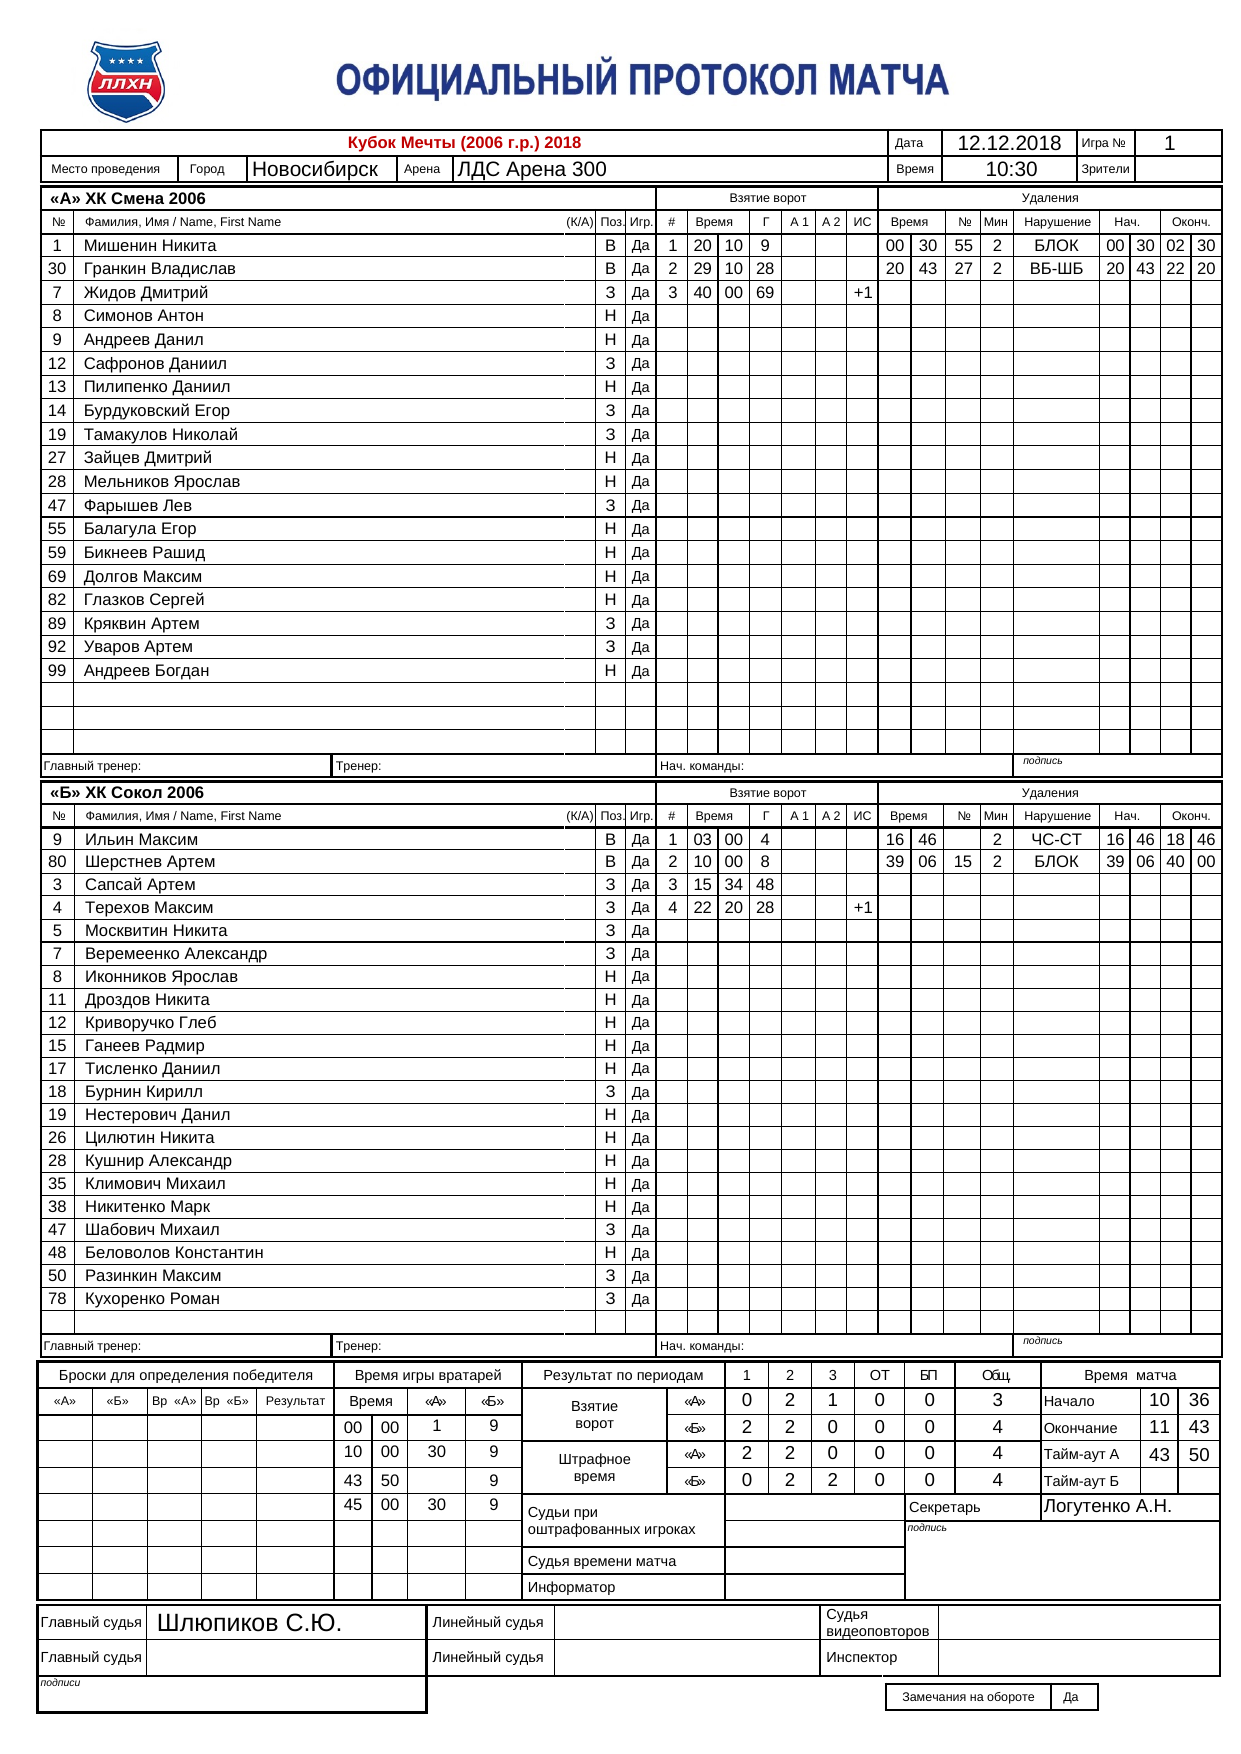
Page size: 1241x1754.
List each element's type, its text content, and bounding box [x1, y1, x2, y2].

table_cell Шабович Михаил [75, 1219, 564, 1241]
table_cell А 2 [816, 211, 846, 233]
table_cell [847, 1081, 877, 1103]
table_cell Да [626, 966, 655, 987]
table_cell [1100, 470, 1129, 493]
table_cell Да [626, 446, 655, 469]
table_cell [1131, 328, 1160, 351]
table_cell 69 [42, 565, 73, 587]
table_cell Главный судья [39, 1640, 146, 1675]
table_cell [1192, 1173, 1221, 1195]
table_cell [847, 1173, 877, 1195]
table_cell [93, 1468, 147, 1493]
table_cell Линейный судья [428, 1640, 554, 1675]
table_cell [816, 659, 846, 682]
table_cell 10 [719, 257, 749, 280]
table_cell [912, 1311, 943, 1333]
table_cell [1014, 1196, 1099, 1218]
table_cell 39 [1100, 850, 1129, 872]
table_cell [1014, 636, 1099, 658]
table_cell [750, 376, 781, 398]
table_cell [1131, 730, 1160, 753]
table_cell Уваров Артем [74, 636, 564, 658]
table_cell [883, 1677, 1220, 1681]
table_cell [1014, 683, 1099, 706]
table_cell Нарушение [1014, 211, 1099, 233]
table_cell [1131, 541, 1160, 564]
table_cell [981, 423, 1013, 445]
table_cell [816, 257, 846, 280]
table_cell [981, 920, 1013, 941]
table_cell [1014, 1127, 1099, 1149]
table_cell 12 [42, 352, 73, 374]
table_cell [657, 352, 687, 374]
table_cell 50 [1179, 1441, 1219, 1467]
table_header БП [905, 1363, 954, 1387]
table_cell [782, 1058, 815, 1079]
table_cell Н [596, 1035, 625, 1057]
table_cell [1161, 1150, 1190, 1172]
table_cell [657, 920, 687, 941]
table_cell Да [626, 1242, 655, 1264]
table_cell подпись [1014, 755, 1221, 776]
table_cell [946, 541, 980, 564]
table_cell Да [626, 565, 655, 587]
table_cell 18 [42, 1081, 74, 1103]
table_cell [1014, 874, 1099, 895]
table_cell Да [626, 1288, 655, 1310]
table_cell [1131, 1081, 1160, 1103]
table_cell [1141, 1468, 1177, 1493]
table_cell [657, 328, 687, 351]
table_cell [1161, 1196, 1190, 1218]
table_cell 20 [688, 235, 717, 256]
table_cell [688, 518, 717, 540]
table_cell 0 [726, 1468, 768, 1493]
table_cell [912, 446, 945, 469]
table_cell 15 [42, 1035, 74, 1057]
table_cell Информатор [523, 1575, 724, 1599]
table_cell 0 [905, 1415, 954, 1440]
table_cell [657, 446, 687, 469]
table_cell [1161, 1127, 1190, 1149]
table_cell 50 [42, 1265, 74, 1287]
table_cell [981, 1288, 1013, 1310]
table_cell 2 [981, 850, 1013, 872]
table_cell [879, 707, 910, 729]
table_cell [750, 588, 781, 611]
table_cell Да [626, 1058, 655, 1079]
table_cell [750, 683, 781, 706]
table_cell [1014, 541, 1099, 564]
table_cell [1100, 1058, 1129, 1079]
table_cell [1100, 659, 1129, 682]
table_cell [750, 1288, 781, 1310]
table_cell 2 [769, 1415, 811, 1440]
table_cell [981, 989, 1013, 1011]
table_cell «Б» [668, 1468, 724, 1493]
table_cell 30 [408, 1494, 465, 1520]
table_cell [657, 1081, 687, 1103]
table_cell [626, 683, 655, 706]
table_cell [847, 1150, 877, 1172]
table_cell Шлюпиков С.Ю. [147, 1606, 425, 1639]
table_cell 2 [812, 1468, 854, 1493]
table_cell [1131, 1219, 1160, 1241]
table_cell [1161, 874, 1190, 895]
table_cell [93, 1574, 147, 1599]
table_cell [847, 920, 877, 941]
table_cell 3 [657, 874, 687, 895]
table_cell Начало [1042, 1389, 1140, 1413]
table_cell [782, 399, 815, 422]
table_cell [719, 943, 749, 964]
table_cell [1192, 920, 1221, 941]
table_cell [657, 1104, 687, 1126]
table_cell [1192, 730, 1221, 753]
table_cell подпись [1014, 1335, 1221, 1356]
table_cell 0 [905, 1389, 954, 1413]
table_cell 2 [657, 257, 687, 280]
table_cell [1100, 281, 1129, 303]
table_cell [555, 1606, 819, 1639]
table_cell [719, 612, 749, 634]
table_cell Главный тренер: [42, 755, 330, 776]
table_cell [944, 1150, 980, 1172]
table_cell Фамилия, Имя / Name, First Name [74, 211, 565, 233]
table_cell [750, 305, 781, 327]
table_cell [847, 1288, 877, 1310]
table_cell 39 [879, 850, 910, 872]
table_cell Линейный судья [428, 1606, 554, 1639]
table_cell [657, 730, 687, 753]
table_cell [912, 612, 945, 634]
table_cell [657, 1311, 687, 1333]
table_cell [1014, 659, 1099, 682]
table_cell 20 [1192, 257, 1221, 280]
table_cell 9 [466, 1441, 521, 1467]
table_cell Главный судья [39, 1606, 146, 1639]
table_cell Мишенин Никита [74, 235, 564, 256]
table_cell [816, 494, 846, 516]
table_cell [981, 281, 1013, 303]
table_cell [782, 683, 815, 706]
table_cell 14 [42, 399, 73, 422]
table_cell [1014, 1104, 1099, 1126]
table_header Время игры вратарей [335, 1363, 521, 1387]
table_cell [202, 1521, 256, 1546]
table_cell 0 [855, 1389, 904, 1413]
table_cell Н [596, 565, 625, 587]
table_cell Разинкин Максим [75, 1265, 564, 1287]
table_cell Вр «Б» [202, 1389, 256, 1413]
table_cell [42, 683, 73, 706]
table_cell [1131, 920, 1160, 941]
table_cell Никитенко Марк [75, 1196, 564, 1218]
table_cell [688, 1127, 717, 1149]
table_cell [565, 850, 595, 872]
table_cell [981, 328, 1013, 351]
table_cell [1100, 1035, 1129, 1057]
table_cell [688, 1265, 717, 1287]
table_cell [1100, 730, 1129, 753]
table_cell [74, 730, 564, 753]
table_cell [565, 1058, 595, 1079]
table_cell [1161, 446, 1190, 469]
table_cell [657, 943, 687, 964]
table_cell [428, 1677, 882, 1711]
table_cell [1100, 1219, 1129, 1241]
table_cell 8 [42, 305, 73, 327]
table_cell [1014, 518, 1099, 540]
table_cell [816, 1311, 846, 1333]
table_cell [1131, 281, 1160, 303]
table_cell [257, 1521, 333, 1546]
table_cell [688, 1058, 717, 1079]
table_cell [1192, 1242, 1221, 1264]
table_cell [847, 1035, 877, 1057]
table_cell [39, 1574, 92, 1599]
table_cell Г [750, 805, 781, 826]
table_cell [847, 850, 877, 872]
table_cell [657, 565, 687, 587]
table_cell [782, 1173, 815, 1195]
table_header «Б» ХК Сокол 2006 [42, 783, 655, 803]
table_cell [944, 989, 980, 1011]
table_cell [782, 707, 815, 729]
table_cell [565, 1265, 595, 1287]
table_cell [719, 470, 749, 493]
table_cell [944, 920, 980, 941]
table_cell [657, 494, 687, 516]
table_cell «А» [408, 1389, 465, 1413]
table_cell [782, 446, 815, 469]
table_cell «А» [39, 1389, 92, 1413]
table_cell Пилипенко Даниил [74, 376, 564, 398]
table_cell [782, 1311, 815, 1333]
table_header Игра № [1078, 131, 1134, 155]
table_cell [719, 376, 749, 398]
table_cell [1131, 1012, 1160, 1033]
table_cell [1161, 896, 1190, 918]
table_cell [202, 1494, 256, 1520]
table_cell Поз. [596, 805, 625, 826]
table_cell [879, 1242, 910, 1264]
table_cell 9 [466, 1468, 521, 1493]
table_cell Цилютин Никита [75, 1127, 564, 1149]
table_cell 30 [1192, 235, 1221, 256]
table_cell З [596, 1219, 625, 1241]
table_cell [1161, 588, 1190, 611]
table_cell [879, 1150, 910, 1172]
table_cell [719, 518, 749, 540]
table_cell [1161, 1035, 1190, 1057]
table_cell [565, 707, 595, 729]
table_cell [1014, 1058, 1099, 1079]
table_cell Балагула Егор [74, 518, 564, 540]
table_cell [750, 352, 781, 374]
table_cell Да [626, 281, 655, 303]
table_cell [1131, 896, 1160, 918]
table_cell Да [626, 1104, 655, 1126]
table_cell [816, 943, 846, 964]
table_cell Судьи при оштрафованных игроках [523, 1495, 724, 1546]
table_cell [726, 1521, 904, 1546]
table_cell [981, 1311, 1013, 1333]
table_cell [847, 399, 877, 422]
table_cell [981, 1104, 1013, 1126]
table_cell 03 [688, 829, 717, 849]
table_cell [847, 874, 877, 895]
table_cell 8 [42, 966, 74, 987]
table_cell [782, 989, 815, 1011]
table_cell [688, 966, 717, 987]
table_cell [565, 1311, 595, 1333]
table_cell [912, 565, 945, 587]
table_cell [879, 659, 910, 682]
table_cell [565, 1150, 595, 1172]
table_cell 9 [750, 235, 781, 256]
table_cell [1161, 1311, 1190, 1333]
table_cell Н [596, 518, 625, 540]
table_cell [565, 966, 595, 987]
table_cell Фамилия, Имя / Name, First Name [75, 805, 565, 826]
table_cell Н [596, 470, 625, 493]
table_cell [1131, 588, 1160, 611]
table_cell (К/А) [565, 211, 595, 233]
table_cell 10 [688, 850, 717, 872]
table_cell [1100, 376, 1129, 398]
table_cell Игр. [626, 805, 655, 826]
table_cell [847, 1104, 877, 1126]
table_cell [939, 1606, 1219, 1639]
table_cell [1192, 659, 1221, 682]
table_cell [946, 730, 980, 753]
table_cell [750, 399, 781, 422]
table_cell 30 [408, 1441, 465, 1467]
table_cell 00 [719, 829, 749, 849]
table_cell [981, 943, 1013, 964]
table_cell [657, 1242, 687, 1264]
table_cell [1014, 1081, 1099, 1103]
table_cell [1192, 989, 1221, 1011]
table_cell 43 [335, 1468, 371, 1493]
table_cell Да [626, 423, 655, 445]
table_cell [912, 328, 945, 351]
table_cell Бурнин Кирилл [75, 1081, 564, 1103]
table_cell [944, 1288, 980, 1310]
table_cell 47 [42, 1219, 74, 1241]
table_cell 34 [719, 874, 749, 895]
table_cell [1131, 1104, 1160, 1126]
table_cell +1 [847, 896, 877, 918]
table_cell [847, 470, 877, 493]
table_cell 38 [42, 1196, 74, 1218]
table_header Общ. [956, 1363, 1040, 1387]
table_cell Климович Михаил [75, 1173, 564, 1195]
table_cell [1131, 518, 1160, 540]
table_cell 89 [42, 612, 73, 634]
table_cell [782, 1288, 815, 1310]
table_cell [1161, 636, 1190, 658]
table_cell [782, 1219, 815, 1241]
table_cell 06 [912, 850, 943, 872]
table_cell [688, 565, 717, 587]
table_cell [565, 1288, 595, 1310]
table_cell [565, 541, 595, 564]
table_cell Мельников Ярослав [74, 470, 564, 493]
table_cell [1100, 399, 1129, 422]
table_cell [719, 328, 749, 351]
table_cell [946, 281, 980, 303]
table_cell [1014, 328, 1099, 351]
table_cell [782, 1196, 815, 1218]
table_cell [1100, 305, 1129, 327]
table_cell [879, 399, 910, 422]
table_cell 80 [42, 850, 74, 872]
table_cell Время [889, 157, 941, 181]
table_cell [1014, 966, 1099, 987]
table_cell Да [626, 1035, 655, 1057]
table_cell [750, 541, 781, 564]
table_cell [565, 257, 595, 280]
table_cell [1100, 1081, 1129, 1103]
table_cell [1161, 989, 1190, 1011]
table_cell [981, 966, 1013, 987]
table_cell [879, 446, 910, 469]
table_cell [1192, 1127, 1221, 1149]
table_cell [657, 399, 687, 422]
table_cell [1014, 730, 1099, 753]
table_cell [944, 1104, 980, 1126]
table_cell [1131, 707, 1160, 729]
table_cell 99 [42, 659, 73, 682]
table_cell [1131, 470, 1160, 493]
table_cell [944, 943, 980, 964]
table_cell З [596, 612, 625, 634]
table_cell Нач. команды: [657, 1335, 1012, 1356]
table_cell 27 [946, 257, 980, 280]
table_cell [750, 1081, 781, 1103]
table_cell [816, 423, 846, 445]
table_cell [816, 1150, 846, 1172]
table_cell [847, 1012, 877, 1033]
table_cell [466, 1547, 521, 1573]
table_cell [946, 446, 980, 469]
table_cell [626, 707, 655, 729]
table_cell Зрители [1078, 157, 1134, 181]
table_cell [1192, 1196, 1221, 1218]
table_cell [719, 1242, 749, 1264]
table_cell Секретарь [906, 1495, 1040, 1520]
table_cell Место проведения [42, 157, 177, 181]
table_cell 18 [1161, 829, 1190, 849]
table_cell [565, 1196, 595, 1218]
table_cell 82 [42, 588, 73, 611]
table_cell [719, 305, 749, 327]
table_cell [719, 659, 749, 682]
table_cell [981, 659, 1013, 682]
table_cell [816, 1058, 846, 1079]
table_cell [816, 850, 846, 872]
table_cell [93, 1547, 147, 1573]
table_cell [750, 1012, 781, 1033]
table_cell [688, 1311, 717, 1333]
table_cell [657, 636, 687, 658]
table_cell [1161, 1219, 1190, 1241]
table_cell [782, 1104, 815, 1126]
table_cell [782, 494, 815, 516]
table_cell [879, 966, 910, 987]
table_cell [847, 1242, 877, 1264]
table_cell [946, 636, 980, 658]
table_cell [1131, 943, 1160, 964]
table_cell [466, 1521, 521, 1546]
table_cell [565, 281, 595, 303]
table_cell [847, 1219, 877, 1241]
table_cell [912, 707, 945, 729]
table_cell 5 [42, 920, 74, 941]
table_cell [1161, 1265, 1190, 1287]
table_cell [1131, 874, 1160, 895]
table_cell [879, 281, 910, 303]
table_cell [39, 1521, 92, 1546]
table_cell [688, 943, 717, 964]
table_cell [719, 541, 749, 564]
table_cell Да [626, 896, 655, 918]
table_cell [1192, 874, 1221, 895]
table_cell Терехов Максим [75, 896, 564, 918]
table_cell 4 [750, 829, 781, 849]
table_cell [816, 612, 846, 634]
table_cell 13 [42, 376, 73, 398]
table_cell [981, 730, 1013, 753]
table_cell [1131, 423, 1160, 445]
table_cell [981, 352, 1013, 374]
table_cell [565, 1127, 595, 1149]
table_cell Да [626, 1081, 655, 1103]
table_cell Да [626, 235, 655, 256]
table_header 3 [812, 1363, 854, 1387]
table_cell [335, 1521, 371, 1546]
table_cell Мин [981, 805, 1013, 826]
table_cell 9 [466, 1494, 521, 1520]
table_cell [750, 446, 781, 469]
table_cell З [596, 636, 625, 658]
table_cell [565, 399, 595, 422]
table_cell [1014, 1012, 1099, 1033]
table_cell 00 [719, 281, 749, 303]
table_cell [946, 683, 980, 706]
table_cell [1100, 707, 1129, 729]
table_cell [657, 989, 687, 1011]
table_cell Нач. [1100, 211, 1160, 233]
table_cell [688, 612, 717, 634]
table_cell [816, 352, 846, 374]
table_cell 00 [1192, 850, 1221, 872]
table_cell [555, 1640, 819, 1675]
table_cell [847, 730, 877, 753]
table_cell [1014, 1219, 1099, 1241]
table_cell [912, 470, 945, 493]
table_cell [688, 1242, 717, 1264]
table_cell [257, 1468, 333, 1493]
table_cell Судья видеоповторов [821, 1606, 938, 1639]
table_cell [148, 1494, 201, 1520]
table_cell [657, 659, 687, 682]
table_cell [688, 588, 717, 611]
table_cell Дроздов Никита [75, 989, 564, 1011]
table_cell [1192, 636, 1221, 658]
table_cell [1014, 1035, 1099, 1057]
table_cell [847, 612, 877, 634]
table_cell [1131, 494, 1160, 516]
table_cell [565, 730, 595, 753]
table_cell [596, 683, 625, 706]
table_cell 46 [912, 829, 943, 849]
table_cell [782, 920, 815, 941]
table_cell [816, 1196, 846, 1218]
table_cell [688, 659, 717, 682]
table_cell № [42, 805, 74, 826]
table_cell [1131, 659, 1160, 682]
table_cell Да [626, 588, 655, 611]
table_cell [879, 1058, 910, 1079]
table_header Да [1052, 1685, 1097, 1709]
table_cell Да [626, 376, 655, 398]
table_cell [1014, 446, 1099, 469]
table_cell [879, 1311, 910, 1333]
table_cell [750, 423, 781, 445]
table_cell [1161, 470, 1190, 493]
table_cell 3 [42, 874, 74, 895]
table_cell [1192, 1150, 1221, 1172]
table_cell [847, 588, 877, 611]
table_cell [912, 1035, 943, 1057]
table_cell Да [626, 1219, 655, 1241]
table_cell В [596, 257, 625, 280]
table_cell [1100, 1127, 1129, 1149]
table_cell [1161, 920, 1190, 941]
table_cell [879, 1081, 910, 1103]
table_cell 7 [42, 943, 74, 964]
table_cell В [596, 850, 625, 872]
table_cell [847, 235, 877, 256]
table_cell Да [626, 328, 655, 351]
table_cell [466, 1574, 521, 1599]
table_cell [565, 920, 595, 941]
table_cell [816, 1173, 846, 1195]
table_cell [981, 565, 1013, 587]
table_cell Гранкин Владислав [74, 257, 564, 280]
table_cell [750, 328, 781, 351]
table_cell [912, 636, 945, 658]
table_cell 1 [42, 235, 73, 256]
table_cell 43 [912, 257, 945, 280]
table_cell [946, 494, 980, 516]
table_cell [847, 494, 877, 516]
table_cell 29 [688, 257, 717, 280]
table_cell [912, 423, 945, 445]
table_cell Да [626, 399, 655, 422]
table_cell [879, 896, 910, 918]
table_cell [879, 943, 910, 964]
table_cell [1192, 683, 1221, 706]
table_cell Ганеев Радмир [75, 1035, 564, 1057]
table_cell [1192, 1288, 1221, 1310]
table_cell [981, 376, 1013, 398]
table_cell Оконч. [1161, 805, 1221, 826]
table_cell [981, 896, 1013, 918]
table_cell 20 [719, 896, 749, 918]
table_cell [688, 305, 717, 327]
table_cell подпись [906, 1522, 1219, 1599]
table_cell [148, 1521, 201, 1546]
table_cell 4 [42, 896, 74, 918]
table_cell ЛДС Арена 300 [454, 157, 887, 181]
table_cell [1131, 399, 1160, 422]
table_cell [1100, 896, 1129, 918]
table_cell Фарышев Лев [74, 494, 564, 516]
table_cell [1131, 1150, 1160, 1172]
table_cell [750, 920, 781, 941]
table_cell [912, 588, 945, 611]
table_header Замечания на обороте [887, 1685, 1050, 1709]
table_cell Время [879, 211, 945, 233]
table_cell [912, 1173, 943, 1195]
table_cell (К/А) [565, 805, 595, 826]
table_cell [912, 399, 945, 422]
table_cell [816, 541, 846, 564]
table_cell [657, 612, 687, 634]
table_cell 00 [879, 235, 910, 256]
table_cell [1131, 1265, 1160, 1287]
table_cell [202, 1547, 256, 1573]
table_cell Тамакулов Николай [74, 423, 564, 445]
table_cell Бикнеев Рашид [74, 541, 564, 564]
table_cell [565, 518, 595, 540]
table_cell 00 [373, 1494, 407, 1520]
table_cell [657, 588, 687, 611]
table_cell [1100, 1288, 1129, 1310]
table_cell [912, 518, 945, 540]
table_cell [1100, 683, 1129, 706]
table_cell [879, 1012, 910, 1033]
table_cell 59 [42, 541, 73, 564]
table_cell [565, 989, 595, 1011]
table_header Удаления [879, 783, 1221, 803]
table_cell [944, 829, 980, 849]
table_cell [719, 352, 749, 374]
table_cell [847, 352, 877, 374]
table_cell 1 [657, 829, 687, 849]
table_cell 11 [1141, 1415, 1177, 1440]
table_cell Окончание [1042, 1415, 1140, 1440]
table_cell [750, 966, 781, 987]
table_cell Тайм-аут А [1042, 1441, 1140, 1467]
table_cell [726, 1548, 904, 1573]
table_cell [1131, 989, 1160, 1011]
table_cell [688, 494, 717, 516]
table_cell [782, 376, 815, 398]
table_cell [1161, 730, 1190, 753]
table_cell [1100, 446, 1129, 469]
table_cell [657, 1288, 687, 1310]
table_cell [816, 1104, 846, 1126]
table_cell 2 [769, 1468, 811, 1493]
table_cell [1131, 1311, 1160, 1333]
table_cell [879, 1035, 910, 1057]
table_cell [816, 1035, 846, 1057]
table_cell [202, 1468, 256, 1493]
table_cell [912, 541, 945, 564]
table_cell [1161, 376, 1190, 398]
table_cell [1014, 1265, 1099, 1287]
table_cell [1100, 565, 1129, 587]
table_cell [565, 1242, 595, 1264]
table_cell [719, 1058, 749, 1079]
table_cell [657, 1127, 687, 1149]
table_cell 20 [879, 257, 910, 280]
table_cell [816, 470, 846, 493]
table_cell [1100, 588, 1129, 611]
table_cell [879, 494, 910, 516]
table_cell [408, 1521, 465, 1546]
table_cell 02 [1161, 235, 1190, 256]
table_cell [657, 1012, 687, 1033]
table_cell [944, 1242, 980, 1264]
table_cell [912, 376, 945, 398]
table_cell [782, 850, 815, 872]
table_cell Веремеенко Александр [75, 943, 564, 964]
table_cell Жидов Дмитрий [74, 281, 564, 303]
table_cell [1100, 636, 1129, 658]
table_cell 2 [981, 257, 1013, 280]
table_cell [782, 636, 815, 658]
table_cell 78 [42, 1288, 74, 1310]
table_cell [657, 541, 687, 564]
table_cell [657, 423, 687, 445]
table_cell Н [596, 989, 625, 1011]
table_cell [939, 1640, 1219, 1675]
table_cell [816, 1242, 846, 1264]
table_cell Г [750, 211, 781, 233]
table_cell 00 [373, 1416, 407, 1440]
table_cell 0 [812, 1442, 854, 1467]
table_cell [93, 1494, 147, 1520]
table_cell [912, 989, 943, 1011]
table_cell [1014, 565, 1099, 587]
table_cell [688, 1081, 717, 1103]
table_cell Нарушение [1014, 805, 1099, 826]
table_cell [688, 541, 717, 564]
table_cell [750, 518, 781, 540]
table_cell [946, 328, 980, 351]
table_cell [847, 636, 877, 658]
table_cell [1192, 328, 1221, 351]
table_cell [39, 1547, 92, 1573]
table_cell [719, 494, 749, 516]
table_cell Инспектор [821, 1640, 938, 1675]
table_cell [335, 1547, 371, 1573]
table_cell [688, 328, 717, 351]
table_cell [912, 1012, 943, 1033]
table_cell 15 [688, 874, 717, 895]
table_cell [1014, 896, 1099, 918]
table_header Время матча [1042, 1363, 1219, 1387]
table_cell 0 [855, 1468, 904, 1493]
table_cell [719, 1150, 749, 1172]
table_cell [148, 1441, 201, 1467]
table_cell [726, 1575, 904, 1599]
table_cell Н [596, 1150, 625, 1172]
table_cell 26 [42, 1127, 74, 1149]
table_cell [688, 376, 717, 398]
table_cell [1161, 1104, 1190, 1126]
table_cell [847, 1265, 877, 1287]
table_cell [148, 1547, 201, 1573]
table_cell Арена [398, 157, 452, 181]
table_cell З [596, 281, 625, 303]
table_cell [879, 989, 910, 1011]
table_cell [782, 1012, 815, 1033]
table_cell [335, 1574, 371, 1599]
table_cell [1131, 1127, 1160, 1149]
table_cell [782, 235, 815, 256]
table_cell Да [626, 989, 655, 1011]
table_cell [565, 1081, 595, 1103]
table_cell [1100, 989, 1129, 1011]
table_cell [657, 305, 687, 327]
table_cell В [596, 829, 625, 849]
table_cell [912, 1288, 943, 1310]
table_cell 50 [373, 1468, 407, 1493]
table_cell Н [596, 446, 625, 469]
table_cell [1192, 1104, 1221, 1126]
table_cell 19 [42, 423, 73, 445]
table_cell [750, 659, 781, 682]
table_cell [847, 305, 877, 327]
table_cell 22 [1161, 257, 1190, 280]
table_cell [719, 423, 749, 445]
table_cell [912, 1081, 943, 1103]
table_cell 55 [946, 235, 980, 256]
table_cell [912, 1242, 943, 1264]
table_cell [93, 1441, 147, 1467]
table_cell 27 [42, 446, 73, 469]
table_cell Да [626, 257, 655, 280]
table_cell [750, 612, 781, 634]
table_cell [1161, 1288, 1190, 1310]
table_cell [565, 659, 595, 682]
table_cell [1100, 352, 1129, 374]
table_cell [657, 1265, 687, 1287]
table_cell [688, 707, 717, 729]
table_cell [944, 1219, 980, 1241]
table_cell [750, 1058, 781, 1079]
table_cell Беловолов Константин [75, 1242, 564, 1264]
table_cell [1192, 541, 1221, 564]
table_cell [912, 920, 943, 941]
table_cell Да [626, 1012, 655, 1033]
table_cell Н [596, 1127, 625, 1149]
table_cell [1014, 943, 1099, 964]
table_cell [1131, 305, 1160, 327]
table_cell [1131, 352, 1160, 374]
table_cell [1192, 896, 1221, 918]
table_cell [912, 281, 945, 303]
table_cell [782, 541, 815, 564]
table_cell [1014, 920, 1099, 941]
table_cell [1161, 612, 1190, 634]
table_cell [782, 518, 815, 540]
table_cell [1161, 1058, 1190, 1079]
table_cell Н [596, 966, 625, 987]
table_cell З [596, 352, 625, 374]
table_cell 19 [42, 1104, 74, 1126]
table_cell [782, 305, 815, 327]
table_cell [565, 588, 595, 611]
table_cell Симонов Антон [74, 305, 564, 327]
table_cell [750, 470, 781, 493]
table_cell 28 [750, 257, 781, 280]
table_cell З [596, 399, 625, 422]
table_cell 9 [42, 328, 73, 351]
table_cell [816, 281, 846, 303]
table_cell [93, 1521, 147, 1546]
table_cell [147, 1640, 425, 1675]
table_cell 1 [812, 1389, 854, 1413]
table_cell 10 [1141, 1389, 1177, 1413]
table_cell «Б» [668, 1415, 724, 1440]
table_cell 45 [335, 1494, 371, 1520]
table_cell [1131, 1035, 1160, 1057]
table_cell [981, 1127, 1013, 1149]
table_cell 92 [42, 636, 73, 658]
table_cell [1192, 1311, 1221, 1333]
table_cell [879, 730, 910, 753]
table_cell [1161, 541, 1190, 564]
table_cell [981, 612, 1013, 634]
table_cell [565, 874, 595, 895]
table_cell Н [596, 1058, 625, 1079]
table_cell [719, 966, 749, 987]
table_cell Да [626, 874, 655, 895]
table_cell [879, 920, 910, 941]
table_cell [750, 1035, 781, 1057]
table_cell [816, 328, 846, 351]
table_cell [879, 1288, 910, 1310]
table_cell [912, 352, 945, 374]
table_cell [657, 1150, 687, 1172]
table_cell [657, 1035, 687, 1057]
table_cell [750, 943, 781, 964]
table_cell [816, 305, 846, 327]
table_cell [816, 1288, 846, 1310]
table_cell [657, 1196, 687, 1218]
table_cell 2 [726, 1415, 768, 1440]
table_cell [688, 636, 717, 658]
table_cell [816, 896, 846, 918]
table_cell [879, 1265, 910, 1287]
table_cell [946, 376, 980, 398]
table_cell Криворучко Глеб [75, 1012, 564, 1033]
table_cell Да [626, 1173, 655, 1195]
table_cell Н [596, 376, 625, 398]
table_cell [688, 1288, 717, 1310]
table_cell [257, 1416, 333, 1440]
table_cell Результат [257, 1389, 333, 1413]
table_cell [782, 966, 815, 987]
table_cell 7 [42, 281, 73, 303]
table_cell [944, 966, 980, 987]
table_cell [1131, 636, 1160, 658]
table_cell [1192, 376, 1221, 398]
table_cell Да [626, 850, 655, 872]
table_cell А 2 [816, 805, 846, 826]
table_cell [1161, 1173, 1190, 1195]
table_cell [981, 588, 1013, 611]
table_cell [75, 1311, 564, 1333]
table_cell [816, 376, 846, 398]
table_cell Н [596, 1173, 625, 1195]
table_cell [719, 1012, 749, 1033]
table_cell [782, 1242, 815, 1264]
table_cell Нач. команды: [657, 755, 1012, 776]
table_cell Н [596, 1196, 625, 1218]
table_cell [257, 1547, 333, 1573]
table_cell [1161, 565, 1190, 587]
table_cell [847, 541, 877, 564]
table_cell 30 [1131, 235, 1160, 256]
table_cell [688, 446, 717, 469]
table_cell [657, 1219, 687, 1241]
table_cell [912, 494, 945, 516]
table_cell [944, 874, 980, 895]
table_cell [1131, 1173, 1160, 1195]
table_cell [1192, 1219, 1221, 1241]
table_cell [750, 1219, 781, 1241]
table_cell [1161, 659, 1190, 682]
table_cell [981, 399, 1013, 422]
table_cell Главный тренер: [42, 1335, 330, 1356]
table_cell [1100, 1150, 1129, 1172]
table_cell [879, 1196, 910, 1218]
table_cell [816, 565, 846, 587]
table_cell [1161, 281, 1190, 303]
table_cell [1192, 1012, 1221, 1033]
table_cell 40 [688, 281, 717, 303]
table_cell Да [626, 541, 655, 564]
table_cell [1014, 989, 1099, 1011]
table_cell [782, 1265, 815, 1287]
table_cell Мин [981, 211, 1013, 233]
table_cell Оконч. [1161, 211, 1221, 233]
table_cell Долгов Максим [74, 565, 564, 587]
table_cell [1161, 423, 1190, 445]
table_cell [782, 829, 815, 849]
table_cell 3 [956, 1389, 1040, 1413]
table_cell Время [688, 211, 749, 233]
picture [5, 28, 1179, 129]
table_cell [1100, 1104, 1129, 1126]
table_cell Кухоренко Роман [75, 1288, 564, 1310]
table_cell [1014, 1311, 1099, 1333]
table_cell [912, 874, 943, 895]
table_cell [39, 1468, 92, 1493]
table_cell [408, 1547, 465, 1573]
table_cell [981, 494, 1013, 516]
table_cell [912, 1104, 943, 1126]
table_cell [1161, 518, 1190, 540]
table_cell 11 [42, 989, 74, 1011]
table_cell Время [335, 1389, 407, 1413]
table_cell [879, 612, 910, 634]
table_cell [750, 1242, 781, 1264]
table_cell 28 [42, 1150, 74, 1172]
table_cell 15 [944, 850, 980, 872]
table_cell [912, 896, 943, 918]
table_cell Н [596, 305, 625, 327]
table_cell 0 [855, 1415, 904, 1440]
table_cell [981, 1012, 1013, 1033]
table_cell [912, 1219, 943, 1241]
table_cell [719, 1219, 749, 1241]
table_cell [847, 829, 877, 849]
table_cell [1100, 423, 1129, 445]
table_header Взятие ворот [657, 188, 877, 209]
table_cell [596, 707, 625, 729]
table_cell 20 [1100, 257, 1129, 280]
table_cell [1192, 1035, 1221, 1057]
table_cell [944, 1265, 980, 1287]
table_cell 47 [42, 494, 73, 516]
table_cell [565, 636, 595, 658]
table_cell З [596, 874, 625, 895]
table_cell [565, 612, 595, 634]
table_cell [1014, 1150, 1099, 1172]
table_cell [626, 730, 655, 753]
table_cell [816, 1081, 846, 1103]
table_cell [981, 1058, 1013, 1079]
table_cell [719, 446, 749, 469]
table_cell [1014, 494, 1099, 516]
table_cell Да [626, 494, 655, 516]
table_cell [847, 989, 877, 1011]
table_cell [1100, 1265, 1129, 1287]
table_cell 00 [373, 1441, 407, 1467]
table_cell [879, 588, 910, 611]
table_cell ВБ-ШБ [1014, 257, 1099, 280]
table_cell [202, 1574, 256, 1599]
table_cell [946, 612, 980, 634]
table_cell [565, 352, 595, 374]
table_cell Глазков Сергей [74, 588, 564, 611]
table_cell 17 [42, 1058, 74, 1079]
table_cell Да [626, 1196, 655, 1218]
table_cell [946, 423, 980, 445]
table_cell 16 [1100, 829, 1129, 849]
table_cell [847, 966, 877, 987]
table_cell [565, 1012, 595, 1033]
table_cell [879, 565, 910, 587]
table_cell [1100, 1012, 1129, 1033]
table_cell [879, 1173, 910, 1195]
table_cell [879, 376, 910, 398]
table_cell [719, 683, 749, 706]
table_cell 2 [726, 1442, 768, 1467]
table_cell 2 [657, 850, 687, 872]
table_cell [565, 494, 595, 516]
table_cell Да [626, 636, 655, 658]
table_cell [782, 352, 815, 374]
table_cell Тайм-аут Б [1042, 1468, 1140, 1493]
table_cell [981, 1242, 1013, 1264]
table_cell [816, 446, 846, 469]
table_cell [42, 707, 73, 729]
table_cell [257, 1494, 333, 1520]
table_cell # [657, 211, 687, 233]
table_cell Поз. [596, 211, 625, 233]
table_cell [946, 707, 980, 729]
table_cell [408, 1574, 465, 1599]
table_cell ИС [847, 805, 877, 826]
table_cell [688, 1104, 717, 1126]
table_cell 43 [1179, 1415, 1219, 1440]
table_cell [816, 235, 846, 256]
table_cell [981, 446, 1013, 469]
table_cell 1 [657, 235, 687, 256]
table_cell 48 [750, 874, 781, 895]
table_cell [42, 1311, 74, 1333]
table_cell [1014, 1173, 1099, 1195]
table_cell Кушнир Александр [75, 1150, 564, 1172]
table_cell [596, 1311, 625, 1333]
table_cell 0 [855, 1442, 904, 1467]
table_cell [1161, 328, 1190, 351]
table_cell [726, 1495, 904, 1520]
table_cell [1192, 943, 1221, 964]
table_cell Андреев Данил [74, 328, 564, 351]
table_cell Ильин Максим [75, 829, 564, 849]
table_cell [657, 683, 687, 706]
table_cell [879, 518, 910, 540]
table_cell 4 [956, 1468, 1040, 1493]
table_cell [847, 376, 877, 398]
table_cell [408, 1468, 465, 1493]
table_cell [565, 423, 595, 445]
table_cell подписи [39, 1677, 425, 1711]
table_cell [782, 1150, 815, 1172]
table_cell [657, 966, 687, 987]
table_cell Тренер: [333, 755, 655, 776]
table_cell [688, 1173, 717, 1195]
table_cell 3 [657, 281, 687, 303]
table_cell [1100, 1173, 1129, 1195]
table_cell [981, 874, 1013, 895]
table_cell [912, 1196, 943, 1218]
table_cell [719, 636, 749, 658]
table_cell [912, 1058, 943, 1079]
table_cell [39, 1416, 92, 1440]
table_cell [816, 1219, 846, 1241]
table_cell [750, 1104, 781, 1126]
table_cell Логутенко А.Н. [1042, 1495, 1219, 1520]
table_cell [202, 1416, 256, 1440]
table_cell [373, 1574, 407, 1599]
table_cell Игр. [626, 211, 655, 233]
table_cell [981, 1219, 1013, 1241]
table_cell [1192, 281, 1221, 303]
table_cell [879, 874, 910, 895]
table_cell [1100, 518, 1129, 540]
table_cell Н [596, 1012, 625, 1033]
table_cell [565, 896, 595, 918]
table_cell [719, 1196, 749, 1218]
table_cell [719, 707, 749, 729]
table_cell Да [626, 920, 655, 941]
table_cell [688, 989, 717, 1011]
table_cell «Б » [466, 1389, 521, 1413]
table_cell Кряквин Артем [74, 612, 564, 634]
table_cell [750, 565, 781, 587]
table_cell [1131, 1196, 1160, 1218]
table_cell [719, 399, 749, 422]
table_cell [879, 636, 910, 658]
table_cell [750, 707, 781, 729]
table_cell [782, 874, 815, 895]
table_cell [93, 1416, 147, 1440]
table_cell [879, 683, 910, 706]
table_cell [782, 470, 815, 493]
table_cell Н [596, 541, 625, 564]
table_cell [1136, 157, 1221, 181]
table_cell БЛОК [1014, 850, 1099, 872]
table_cell [879, 1104, 910, 1126]
table_cell Тренер: [333, 1335, 655, 1356]
table_header 12.12.2018 [943, 131, 1076, 155]
table_cell 30 [42, 257, 73, 280]
table_cell [1100, 1196, 1129, 1218]
table_cell 40 [1161, 850, 1190, 872]
table_cell [565, 1035, 595, 1057]
table_cell [688, 1035, 717, 1057]
table_cell [688, 683, 717, 706]
table_cell [719, 1288, 749, 1310]
table_cell [657, 376, 687, 398]
table_cell [1161, 1081, 1190, 1103]
table_cell [1131, 1058, 1160, 1079]
table_cell З [596, 1265, 625, 1287]
table_cell [750, 1127, 781, 1149]
table_cell [565, 328, 595, 351]
table_cell [782, 943, 815, 964]
table_cell [1161, 1012, 1190, 1033]
table_cell [944, 1012, 980, 1033]
table_cell Зайцев Дмитрий [74, 446, 564, 469]
table_cell 46 [1131, 829, 1160, 849]
table_cell 55 [42, 518, 73, 540]
table_cell «Б» [93, 1389, 147, 1413]
table_header 2 [769, 1363, 811, 1387]
table_cell [719, 1035, 749, 1057]
table_cell [719, 1173, 749, 1195]
table_cell [565, 235, 595, 256]
table_cell [944, 1081, 980, 1103]
table_cell [688, 1012, 717, 1033]
table_cell Н [596, 1104, 625, 1126]
table_cell Штрафное время [523, 1442, 666, 1493]
table_cell Новосибирск [248, 157, 396, 181]
table_cell [1161, 305, 1190, 327]
table_cell [148, 1574, 201, 1599]
table_cell [847, 1311, 877, 1333]
table_header Дата [889, 131, 941, 155]
table_cell Да [626, 1150, 655, 1172]
table_cell [719, 989, 749, 1011]
table_cell [946, 518, 980, 540]
table_cell [816, 874, 846, 895]
table_header Взятие ворот [657, 783, 877, 803]
table_cell [816, 829, 846, 849]
table_cell [816, 1265, 846, 1287]
table_cell [657, 707, 687, 729]
table_cell [565, 470, 595, 493]
table_cell [565, 1219, 595, 1241]
table_cell [946, 305, 980, 327]
table_cell БЛОК [1014, 235, 1099, 256]
table_cell [981, 707, 1013, 729]
table_cell [847, 328, 877, 351]
table_cell [1014, 305, 1099, 327]
table_cell [1014, 376, 1099, 398]
table_cell 8 [750, 850, 781, 872]
table_cell Да [626, 659, 655, 682]
table_cell [1014, 281, 1099, 303]
table_cell Да [626, 305, 655, 327]
table_cell [981, 470, 1013, 493]
table_cell [750, 494, 781, 516]
table_cell [1161, 1242, 1190, 1264]
table_cell Да [626, 352, 655, 374]
table_cell [688, 1196, 717, 1218]
table_cell 35 [42, 1173, 74, 1195]
table_cell Время [688, 805, 749, 826]
table_cell [847, 1196, 877, 1218]
table_cell 10 [719, 235, 749, 256]
table_cell [1100, 943, 1129, 964]
table_cell [373, 1521, 407, 1546]
table_cell [1014, 423, 1099, 445]
table_cell [719, 730, 749, 753]
table_cell [719, 920, 749, 941]
table_cell [1179, 1468, 1219, 1493]
table_cell [1192, 565, 1221, 587]
table_cell [1100, 494, 1129, 516]
table_cell [816, 518, 846, 540]
table_cell [42, 730, 73, 753]
table_cell [1161, 352, 1190, 374]
table_cell [816, 730, 846, 753]
table_cell [1014, 1242, 1099, 1264]
table_cell Бурдуковский Егор [74, 399, 564, 422]
table_cell «А» [668, 1442, 724, 1467]
table_cell [1014, 1288, 1099, 1310]
table_cell [565, 829, 595, 849]
table_cell З [596, 1288, 625, 1310]
table_cell Да [626, 1265, 655, 1287]
table_cell 0 [905, 1442, 954, 1467]
table_cell [565, 446, 595, 469]
table_cell [981, 683, 1013, 706]
table_header Результат по периодам [523, 1363, 724, 1387]
table_cell [1161, 966, 1190, 987]
table_cell Нач. [1100, 805, 1160, 826]
table_cell [879, 541, 910, 564]
table_cell 10 [335, 1441, 371, 1467]
table_cell [782, 1127, 815, 1149]
table_cell 28 [42, 470, 73, 493]
table_cell [944, 1196, 980, 1218]
table_cell [879, 423, 910, 445]
table_cell Да [626, 829, 655, 849]
table_cell [782, 659, 815, 682]
table_cell [1131, 966, 1160, 987]
table_cell [1014, 399, 1099, 422]
table_cell Судья времени матча [523, 1548, 724, 1573]
table_cell [1192, 352, 1221, 374]
table_cell З [596, 896, 625, 918]
table_cell [1100, 1242, 1129, 1264]
table_cell [782, 565, 815, 587]
table_cell 0 [905, 1468, 954, 1493]
table_cell [782, 1081, 815, 1103]
table_cell 2 [981, 829, 1013, 849]
table_cell Иконников Ярослав [75, 966, 564, 987]
table_cell [912, 305, 945, 327]
table_cell [1192, 1081, 1221, 1103]
table_cell [1131, 1242, 1160, 1264]
table_cell 0 [812, 1415, 854, 1440]
table_cell Москвитин Никита [75, 920, 564, 941]
table_cell [565, 683, 595, 706]
table_cell [1161, 683, 1190, 706]
table_cell «А» [668, 1389, 724, 1413]
table_cell [1100, 541, 1129, 564]
table_cell [1131, 1288, 1160, 1310]
table_cell [816, 636, 846, 658]
table_cell 9 [42, 829, 74, 849]
table_cell [847, 943, 877, 964]
table_cell 10:30 [943, 157, 1076, 181]
table_cell Шерстнев Артем [75, 850, 564, 872]
table_cell [1192, 966, 1221, 987]
table_cell А 1 [782, 805, 815, 826]
table_cell [688, 730, 717, 753]
table_header 1 [1136, 131, 1221, 155]
table_cell В [596, 235, 625, 256]
table_cell # [657, 805, 687, 826]
table_cell [847, 518, 877, 540]
table_cell [74, 683, 564, 706]
table_cell [782, 328, 815, 351]
table_cell Вр «А» [148, 1389, 201, 1413]
table_cell [565, 1173, 595, 1195]
table_cell [688, 1150, 717, 1172]
table_cell [912, 683, 945, 706]
table_cell [782, 423, 815, 445]
table_cell 48 [42, 1242, 74, 1264]
table_cell [879, 1219, 910, 1241]
table_cell [879, 328, 910, 351]
table_cell [657, 1058, 687, 1079]
table_cell 69 [750, 281, 781, 303]
table_cell З [596, 943, 625, 964]
table_cell [148, 1468, 201, 1493]
table_cell Сафронов Даниил [74, 352, 564, 374]
table_cell [981, 1196, 1013, 1218]
table_cell [565, 943, 595, 964]
table_cell 2 [981, 235, 1013, 256]
table_cell Город [179, 157, 246, 181]
table_cell [782, 588, 815, 611]
table_cell [750, 989, 781, 1011]
table_cell [816, 588, 846, 611]
table_cell [626, 1311, 655, 1333]
table_cell [912, 1127, 943, 1149]
table_cell Н [596, 328, 625, 351]
table_cell [847, 257, 877, 280]
table_cell 28 [750, 896, 781, 918]
table_cell З [596, 494, 625, 516]
table_cell [719, 588, 749, 611]
table_cell [1192, 1058, 1221, 1079]
table_cell [981, 541, 1013, 564]
table_cell [1192, 612, 1221, 634]
table_cell 22 [688, 896, 717, 918]
table_cell Время [879, 805, 943, 826]
table_cell ИС [847, 211, 877, 233]
table_cell [202, 1441, 256, 1467]
table_cell [657, 518, 687, 540]
table_cell [719, 1104, 749, 1126]
table_cell [1161, 399, 1190, 422]
table_cell [1014, 352, 1099, 374]
table_cell 00 [1100, 235, 1129, 256]
table_cell [912, 943, 943, 964]
table_cell [981, 305, 1013, 327]
table_cell [1131, 565, 1160, 587]
table_cell [1014, 470, 1099, 493]
table_cell [1100, 966, 1129, 987]
table_cell 4 [956, 1442, 1040, 1467]
table_cell [981, 518, 1013, 540]
table_cell [688, 423, 717, 445]
table_cell [981, 1035, 1013, 1057]
table_cell [565, 565, 595, 587]
table_cell [944, 1127, 980, 1149]
table_cell [944, 1173, 980, 1195]
table_cell 4 [657, 896, 687, 918]
table_cell Нестерович Данил [75, 1104, 564, 1126]
table_cell [1192, 707, 1221, 729]
table_cell 4 [956, 1415, 1040, 1440]
table_cell 46 [1192, 829, 1221, 849]
table_cell [946, 565, 980, 587]
table_cell [148, 1416, 201, 1440]
table_cell Да [626, 612, 655, 634]
table_cell [1100, 874, 1129, 895]
table_cell Да [626, 943, 655, 964]
table_cell [1131, 683, 1160, 706]
table_cell [719, 1081, 749, 1103]
table_cell 2 [769, 1389, 811, 1413]
table_cell Н [596, 1242, 625, 1264]
table_cell [847, 446, 877, 469]
table_cell [946, 399, 980, 422]
table_cell [565, 1104, 595, 1126]
table_cell [1100, 328, 1129, 351]
table_cell [944, 1035, 980, 1057]
table_cell [782, 612, 815, 634]
table_cell [1099, 1682, 1220, 1711]
table_cell [816, 1127, 846, 1149]
table_cell № [944, 805, 980, 826]
table_cell 1 [408, 1416, 465, 1440]
table_header Удаления [879, 188, 1221, 209]
table_cell [1192, 588, 1221, 611]
table_cell [816, 1012, 846, 1033]
table_cell [912, 1150, 943, 1172]
table_cell [816, 966, 846, 987]
table_cell [688, 1219, 717, 1241]
table_cell [39, 1441, 92, 1467]
table_cell Андреев Богдан [74, 659, 564, 682]
table_cell 16 [879, 829, 910, 849]
table_cell [944, 896, 980, 918]
table_cell [782, 730, 815, 753]
table_cell [1192, 494, 1221, 516]
table_cell [847, 565, 877, 587]
table_cell [879, 470, 910, 493]
table_cell [565, 376, 595, 398]
table_cell [944, 1058, 980, 1079]
table_cell [565, 305, 595, 327]
table_cell [257, 1441, 333, 1467]
table_cell [981, 1081, 1013, 1103]
table_cell [1131, 376, 1160, 398]
table_cell ЧС-СТ [1014, 829, 1099, 849]
table_cell [816, 989, 846, 1011]
table_cell [879, 305, 910, 327]
table_header Броски для определения победителя [39, 1363, 333, 1387]
table_cell № [42, 211, 73, 233]
table_header Кубок Мечты (2006 г.р.) 2018 [42, 131, 887, 155]
table_cell [847, 707, 877, 729]
table_cell [782, 257, 815, 280]
table_cell З [596, 423, 625, 445]
table_cell [750, 1173, 781, 1195]
table_cell 0 [726, 1389, 768, 1413]
table_cell [946, 470, 980, 493]
table_cell [946, 588, 980, 611]
table_cell [1192, 423, 1221, 445]
table_cell [750, 1196, 781, 1218]
table_cell [1100, 1311, 1129, 1333]
table_cell [816, 683, 846, 706]
table_cell [1192, 470, 1221, 493]
table_cell Сапсай Артем [75, 874, 564, 895]
table_cell [1161, 494, 1190, 516]
table_cell [981, 636, 1013, 658]
table_cell [1014, 588, 1099, 611]
table_cell [782, 1035, 815, 1057]
table_cell [1014, 612, 1099, 634]
table_cell [1192, 518, 1221, 540]
table_cell 06 [1131, 850, 1160, 872]
table_cell [912, 966, 943, 987]
table_cell [1192, 399, 1221, 422]
table_cell 30 [912, 235, 945, 256]
table_cell [74, 707, 564, 729]
table_cell [912, 659, 945, 682]
table_cell [1192, 305, 1221, 327]
table_cell [944, 1311, 980, 1333]
table_cell [719, 1265, 749, 1287]
table_cell [782, 281, 815, 303]
table_cell [1192, 1265, 1221, 1287]
table_cell [1161, 943, 1190, 964]
table_cell 2 [769, 1442, 811, 1467]
table_cell [847, 683, 877, 706]
table_cell [1014, 707, 1099, 729]
table_cell [719, 565, 749, 587]
table_cell 43 [1131, 257, 1160, 280]
table_cell 12 [42, 1012, 74, 1033]
table_cell [981, 1150, 1013, 1172]
table_cell [719, 1311, 749, 1333]
table_cell [750, 1150, 781, 1172]
table_cell Н [596, 659, 625, 682]
table_header 1 [726, 1363, 768, 1387]
table_cell 43 [1141, 1441, 1177, 1467]
table_cell [1131, 612, 1160, 634]
table_cell [847, 423, 877, 445]
table_cell [879, 352, 910, 374]
table_cell Н [596, 588, 625, 611]
table_cell [257, 1574, 333, 1599]
table_cell [373, 1547, 407, 1573]
table_cell [750, 1311, 781, 1333]
table_cell [1131, 446, 1160, 469]
table_cell [39, 1494, 92, 1520]
table_cell [981, 1173, 1013, 1195]
table_cell +1 [847, 281, 877, 303]
table_cell [912, 730, 945, 753]
table_cell [688, 399, 717, 422]
table_cell [782, 896, 815, 918]
table_cell [750, 1265, 781, 1287]
table_cell З [596, 920, 625, 941]
table_cell Да [626, 1127, 655, 1149]
table_cell [1100, 612, 1129, 634]
table_cell [847, 659, 877, 682]
table_cell [657, 470, 687, 493]
table_cell [750, 636, 781, 658]
table_cell 36 [1179, 1389, 1219, 1413]
table_cell [879, 1127, 910, 1149]
table_header ОТ [855, 1363, 904, 1387]
table_cell [946, 659, 980, 682]
table_cell [1100, 920, 1129, 941]
table_cell [657, 1173, 687, 1195]
table_cell Да [626, 518, 655, 540]
table_cell 00 [719, 850, 749, 872]
table_cell [912, 1265, 943, 1287]
table_cell А 1 [782, 211, 815, 233]
table_cell 9 [466, 1416, 521, 1440]
table_cell [688, 352, 717, 374]
table_cell З [596, 1081, 625, 1103]
table_header «А» ХК Смена 2006 [42, 188, 655, 209]
table_cell [816, 707, 846, 729]
table_cell № [946, 211, 980, 233]
table_cell [847, 1058, 877, 1079]
table_cell [719, 1127, 749, 1149]
table_cell 00 [335, 1416, 371, 1440]
table_cell [596, 730, 625, 753]
table_cell [981, 1265, 1013, 1287]
table_cell [816, 920, 846, 941]
table_cell Тисленко Даниил [75, 1058, 564, 1079]
table_cell Взятие ворот [523, 1389, 666, 1440]
table_cell Да [626, 470, 655, 493]
table_cell [816, 399, 846, 422]
table_cell [1192, 446, 1221, 469]
table_cell [688, 470, 717, 493]
table_cell [688, 920, 717, 941]
table_cell [750, 730, 781, 753]
table_cell [1161, 707, 1190, 729]
table_cell [946, 352, 980, 374]
table_cell [847, 1127, 877, 1149]
